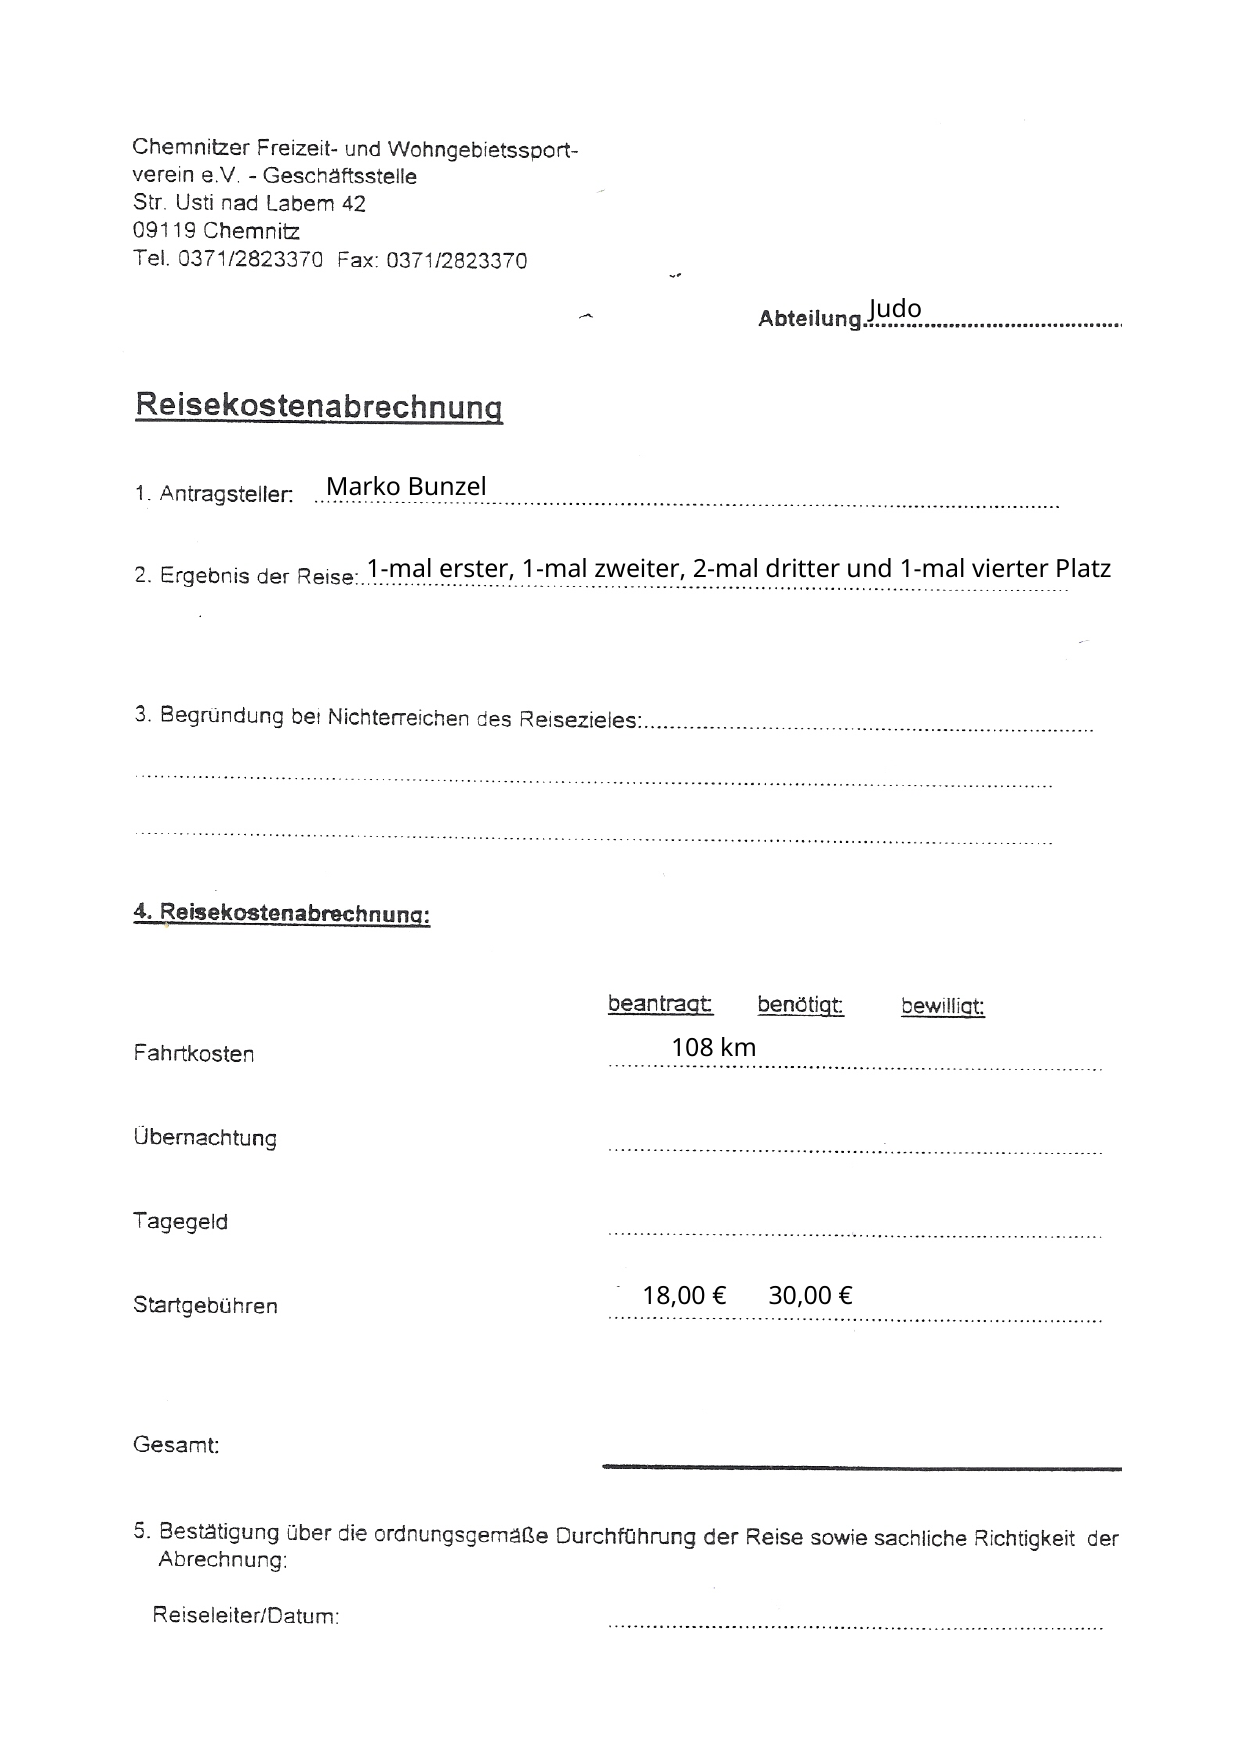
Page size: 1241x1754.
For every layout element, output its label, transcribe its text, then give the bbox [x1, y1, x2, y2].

table_cell [606, 1152, 762, 1234]
table_cell [118, 508, 360, 591]
table_cell [118, 1317, 1120, 1465]
table_cell [118, 591, 641, 732]
table_cell [118, 839, 1120, 1016]
table_cell [118, 733, 1120, 786]
table_cell [118, 786, 1120, 839]
table_cell [763, 1069, 899, 1152]
table_cell [763, 1152, 899, 1234]
table_cell [899, 1152, 1120, 1234]
table_cell [641, 591, 1120, 732]
table_cell 108 km [606, 1016, 762, 1069]
table_cell [118, 1234, 606, 1317]
table_cell [899, 1016, 1120, 1069]
table_cell [899, 1069, 1120, 1152]
table_cell [899, 1234, 1120, 1317]
table_cell [118, 1152, 606, 1234]
table_cell [763, 1016, 899, 1069]
table_cell 30,00 € [763, 1234, 899, 1317]
table_cell 1-mal erster, 1-mal zweiter, 2-mal dritter und 1-mal vierter Platz [360, 508, 1120, 591]
table_cell 18,00 € [606, 1234, 762, 1317]
table_header [118, 118, 863, 331]
table_header Judo [863, 118, 1120, 331]
table_cell [118, 1069, 606, 1152]
table_cell Marko Bunzel [320, 331, 1120, 508]
table_cell [606, 1069, 762, 1152]
table_cell [118, 1016, 606, 1069]
table_cell [118, 331, 320, 508]
picture [118, 118, 1122, 1636]
